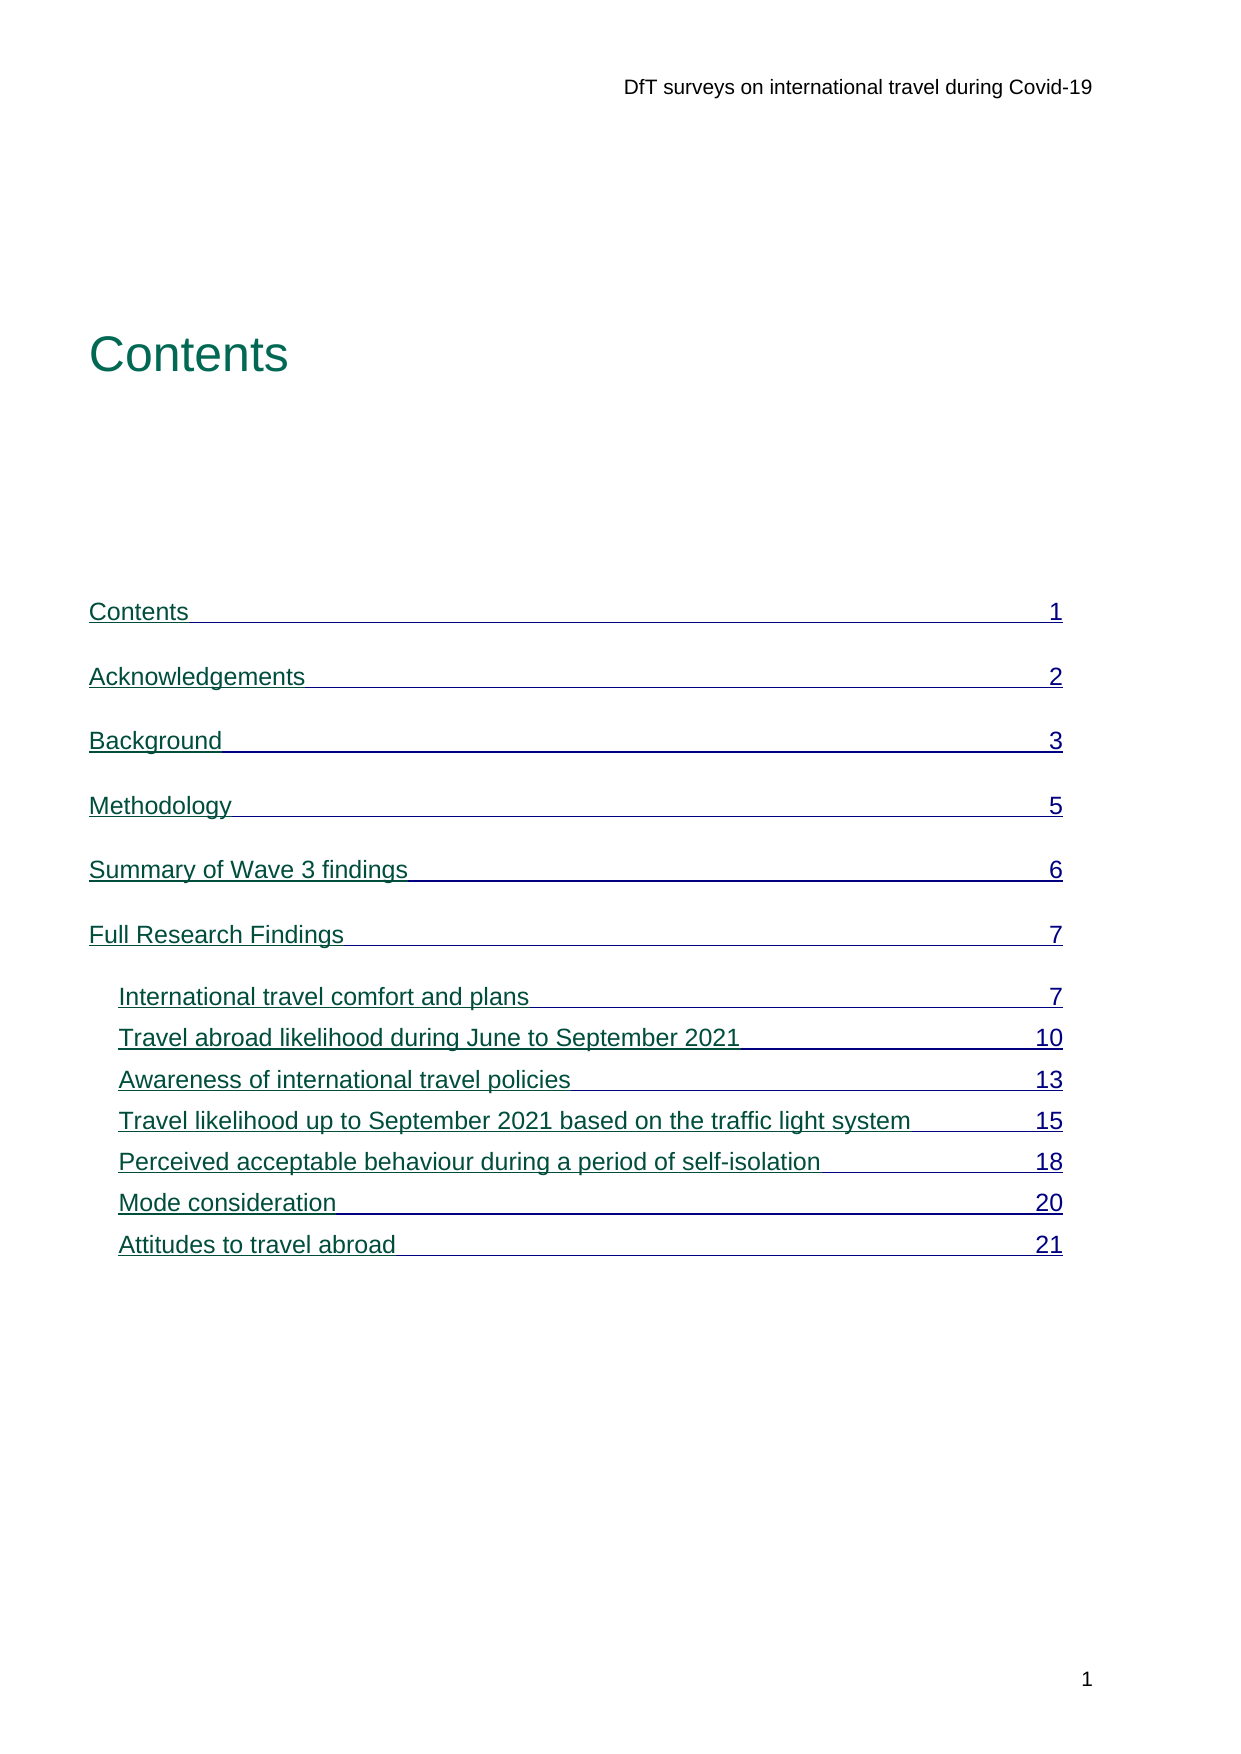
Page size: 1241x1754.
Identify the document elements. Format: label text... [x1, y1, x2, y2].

subtitle Contents [89, 324, 1092, 382]
text Methodology 5 [89, 790, 1063, 816]
text Acknowledgements 2 [89, 661, 1063, 687]
text Perceived acceptable behaviour during a period of self-isolation 18 [118, 1147, 1063, 1172]
text Background 3 [89, 726, 1063, 751]
text Full Research Findings 7 [89, 919, 1063, 945]
text Summary of Wave 3 findings 6 [89, 855, 1063, 880]
text Contents 1 [89, 597, 1063, 622]
text International travel comfort and plans 7 [118, 982, 1063, 1007]
text Mode consideration 20 [118, 1188, 1063, 1213]
text Travel likelihood up to September 2021 based on the traffic light system 15 [118, 1106, 1063, 1131]
text Attitudes to travel abroad 21 [118, 1229, 1063, 1255]
text Travel abroad likelihood during June to September 2021 10 [118, 1023, 1063, 1048]
text Awareness of international travel policies 13 [118, 1064, 1063, 1090]
